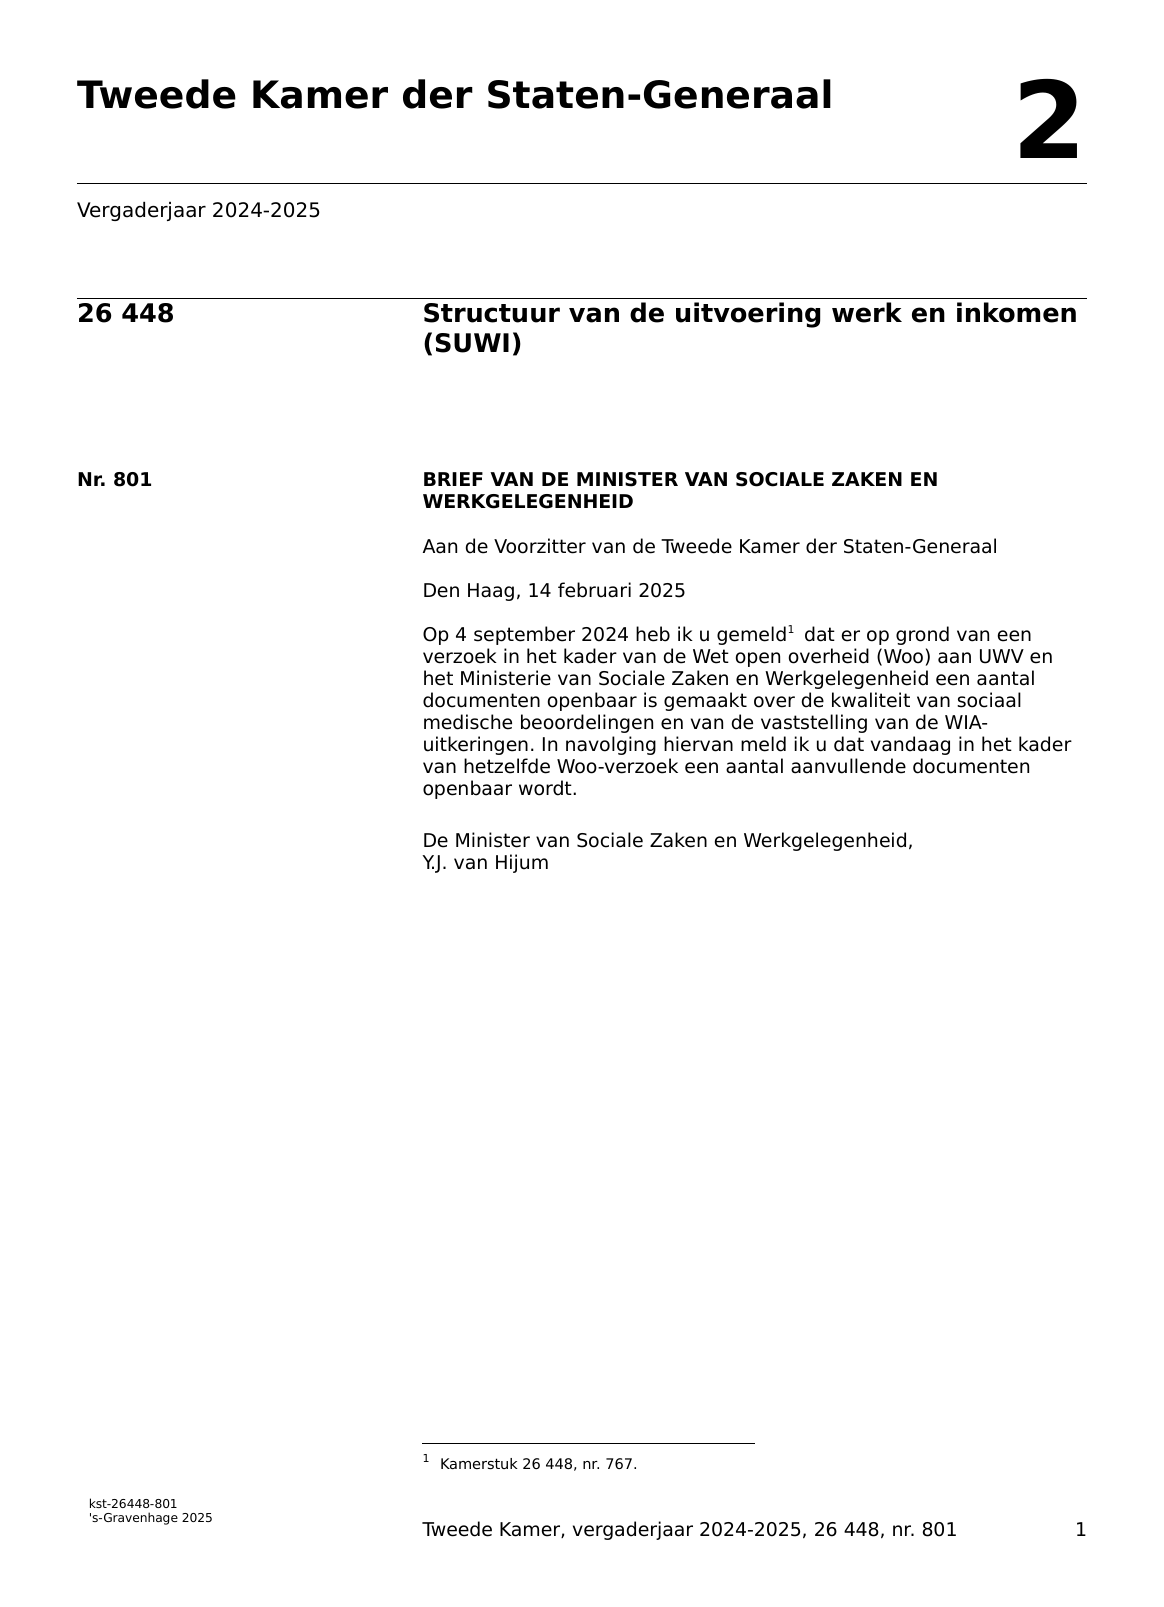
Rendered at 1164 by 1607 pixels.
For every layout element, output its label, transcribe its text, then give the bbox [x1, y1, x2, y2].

table_cell Vergaderjaar 2024-2025 [77, 184, 1087, 298]
text Kamerstuk 26 448, nr. 767. [422, 1452, 1087, 1474]
table_header 2 [886, 59, 1087, 183]
text Den Haag, 14 februari 2025 [422, 580, 1087, 602]
text De Minister van Sociale Zaken en Werkgelegenheid, Y.J. van Hijum [422, 830, 1087, 874]
text Aan de Voorzitter van de Tweede Kamer der Staten-Generaal [422, 536, 1087, 557]
subtitle Nr. 801 BRIEF VAN DE MINISTER VAN SOCIALE ZAKEN EN WERKGELEGENHEID [77, 469, 1087, 513]
subtitle 26 448 Structuur van de uitvoering werk en inkomen (SUWI) [77, 299, 1087, 358]
text kst-26448-801 [88, 1497, 323, 1511]
text 's-Gravenhage 2025 [88, 1511, 323, 1525]
table_header Tweede Kamer der Staten-Generaal [77, 59, 886, 183]
text Op 4 september 2024 heb ik u gemeld dat er op grond van een verzoek in het kader van de Wet open overheid (Woo) aan UWV en het Ministerie van Sociale Zaken en Werkgelegenheid een aantal documenten openbaar is gemaakt over de kwaliteit van sociaal medische beoordelingen en van de vaststelling van de WIA-uitkeringen. In navolging hiervan meld ik u dat vandaag in het kader van hetzelfde Woo-verzoek een aantal aanvullende documenten openbaar wordt. [422, 624, 1087, 800]
